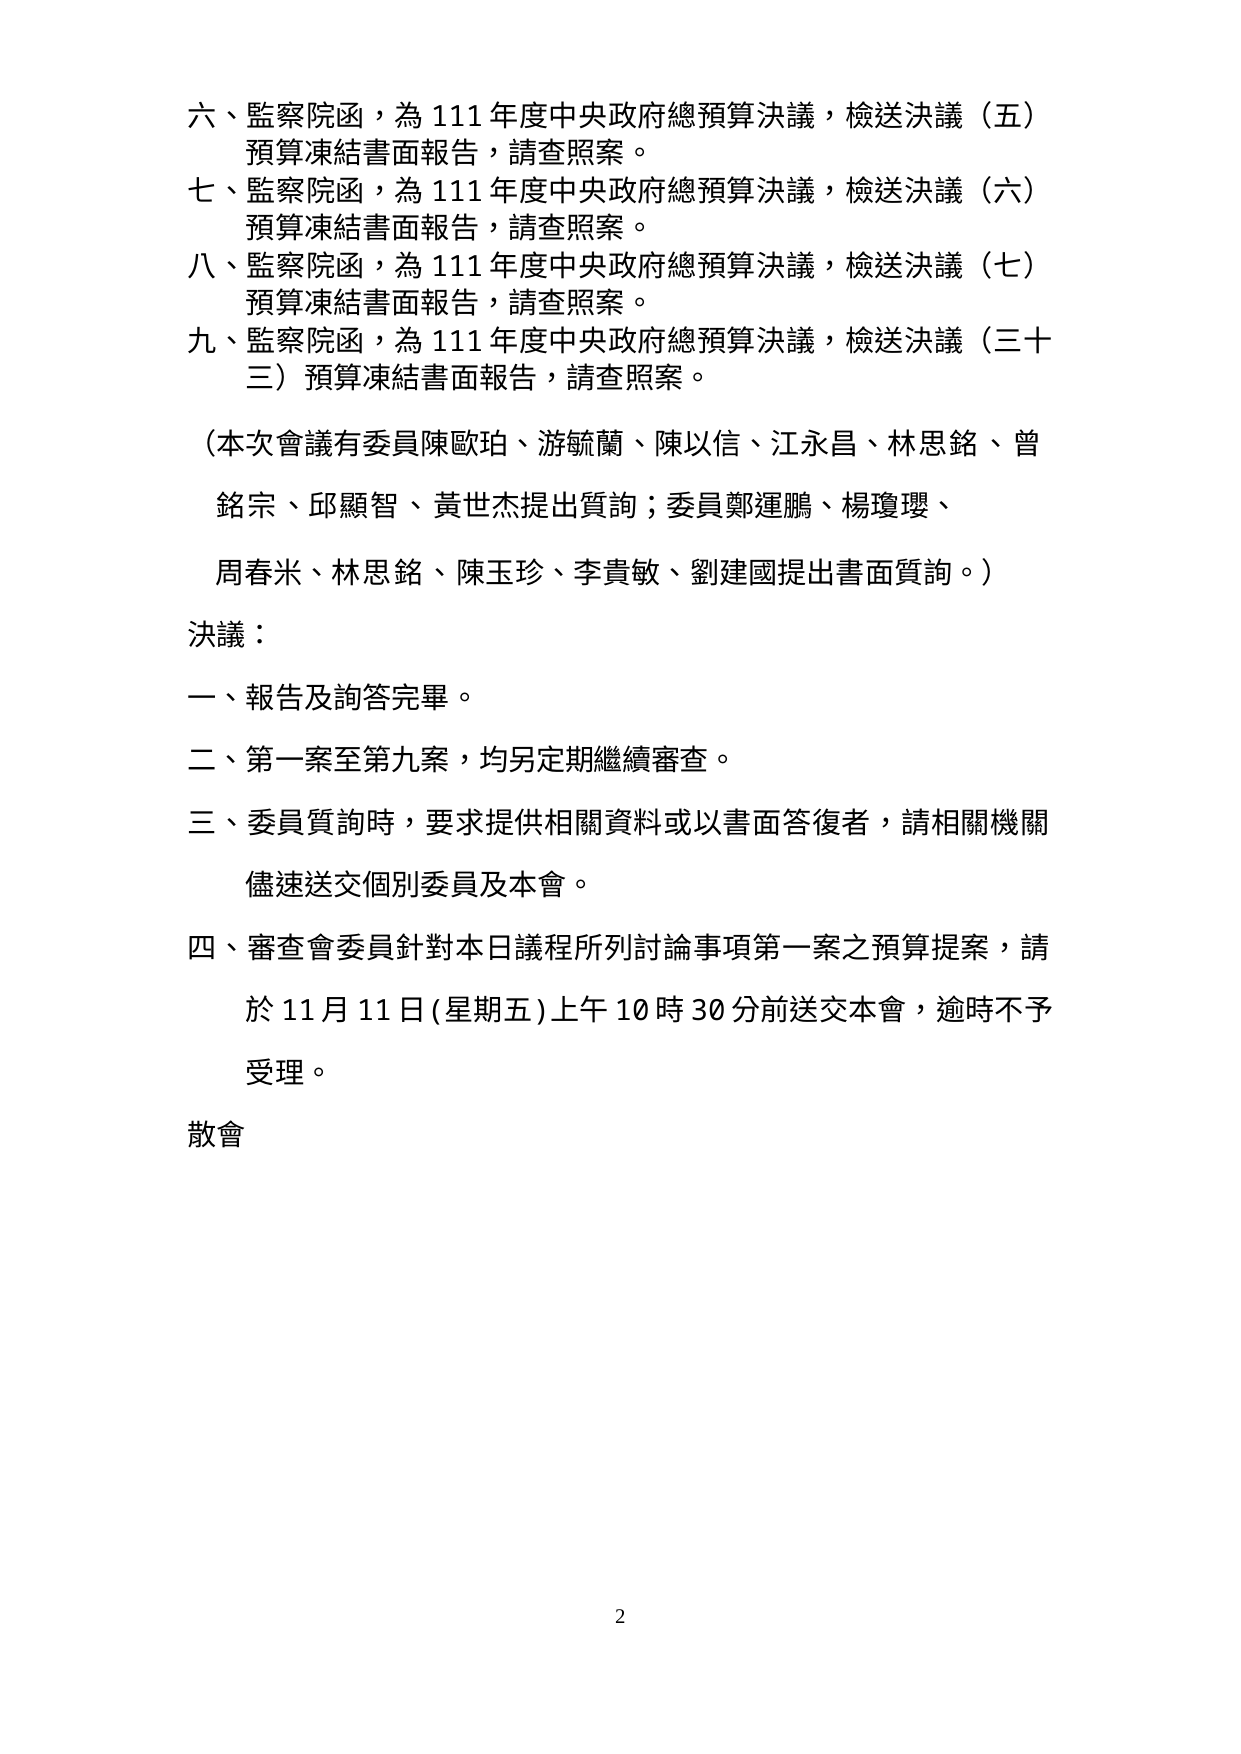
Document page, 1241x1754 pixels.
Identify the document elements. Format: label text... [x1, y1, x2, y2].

text 決議： [187, 591, 1053, 654]
text 八、監察院函，為111年度中央政府總預算決議，檢送決議（七）預算凍結書面報告，請查照案。 [187, 246, 1053, 321]
text 散會 [187, 1091, 1053, 1154]
text 九、監察院函，為111年度中央政府總預算決議，檢送決議（三十三）預算凍結書面報告，請查照案。 [187, 321, 1053, 396]
text （本次會議有委員陳歐珀、游毓蘭、陳以信、江永昌、林思銘、曾銘宗、邱顯智、黃世杰提出質詢；委員鄭運鵬、楊瓊瓔、 [187, 400, 1053, 525]
text 七、監察院函，為111年度中央政府總預算決議，檢送決議（六）預算凍結書面報告，請查照案。 [187, 171, 1053, 246]
text 二、第一案至第九案，均另定期繼續審查。 [187, 716, 1053, 779]
text 三、委員質詢時，要求提供相關資料或以書面答復者，請相關機關儘速送交個別委員及本會。 [187, 779, 1053, 904]
text 六、監察院函，為111年度中央政府總預算決議，檢送決議（五）預算凍結書面報告，請查照案。 [187, 96, 1053, 171]
text 周春米、林思銘、陳玉珍、李貴敏、劉建國提出書面質詢。） [215, 529, 1053, 591]
text 四、審查會委員針對本日議程所列討論事項第一案之預算提案，請於11月11日(星期五)上午10時30分前送交本會，逾時不予受理。 [187, 904, 1053, 1091]
text 一、報告及詢答完畢。 [187, 654, 1053, 716]
